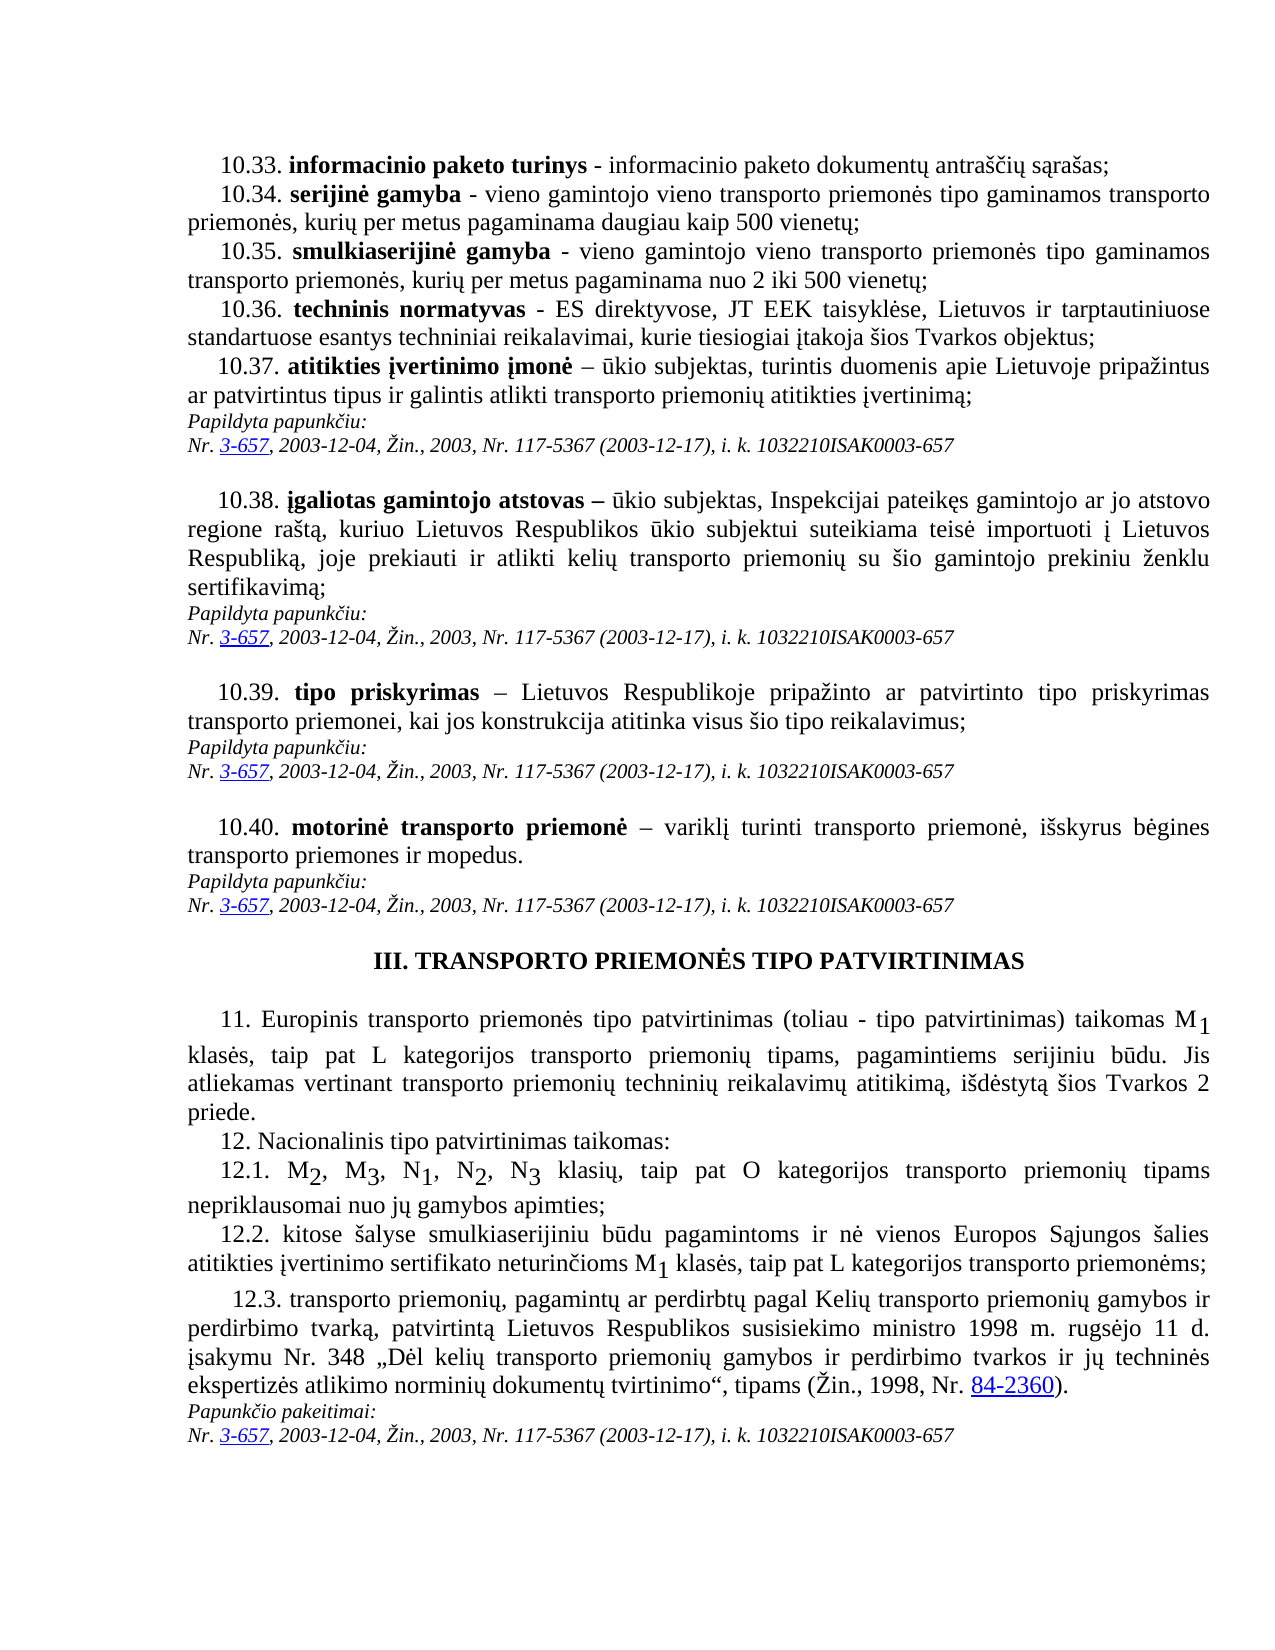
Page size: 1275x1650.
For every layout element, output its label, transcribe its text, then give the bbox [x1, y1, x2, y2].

text Papunkčio pakeitimai: [187, 1399, 1211, 1423]
text III. TRANSPORTO PRIEMONĖS TIPO PATVIRTINIMAS [187, 946, 1211, 975]
text 12. Nacionalinis tipo patvirtinimas taikomas: [187, 1126, 1211, 1155]
text 10.34. serijinė gamyba - vieno gamintojo vieno transporto priemonės tipo gaminamos transporto priemonės, kurių per metus pagaminama daugiau kaip 500 vienetų; [187, 179, 1211, 236]
text 10.37. atitikties įvertinimo įmonė – ūkio subjektas, turintis duomenis apie Lietuvoje pripažintus ar patvirtintus tipus ir galintis atlikti transporto priemonių atitikties įvertinimą; [187, 351, 1211, 409]
text 10.33. informacinio paketo turinys - informacinio paketo dokumentų antraščių sąrašas; [187, 150, 1211, 179]
text 12.2. kitose šalyse smulkiaserijiniu būdu pagamintoms ir nė vienos Europos Sąjungos šalies atitikties įvertinimo sertifikato neturinčioms M1 klasės, taip pat L kategorijos transporto priemonėms; [187, 1219, 1211, 1284]
text 10.38. įgaliotas gamintojo atstovas – ūkio subjektas, Inspekcijai pateikęs gamintojo ar jo atstovo regione raštą, kuriuo Lietuvos Respublikos ūkio subjektui suteikiama teisė importuoti į Lietuvos Respubliką, joje prekiauti ir atlikti kelių transporto priemonių su šio gamintojo prekiniu ženklu sertifikavimą; [187, 486, 1211, 601]
text Nr. 3-657, 2003-12-04, Žin., 2003, Nr. 117-5367 (2003-12-17), i. k. 1032210ISAK0003-657 [187, 433, 1211, 457]
text Nr. 3-657, 2003-12-04, Žin., 2003, Nr. 117-5367 (2003-12-17), i. k. 1032210ISAK0003-657 [187, 893, 1211, 917]
text 12.1. M2, M3, N1, N2, N3 klasių, taip pat O kategorijos transporto priemonių tipams nepriklausomai nuo jų gamybos apimties; [187, 1155, 1211, 1219]
text Papildyta papunkčiu: [187, 601, 1211, 625]
text Nr. 3-657, 2003-12-04, Žin., 2003, Nr. 117-5367 (2003-12-17), i. k. 1032210ISAK0003-657 [187, 1423, 1211, 1447]
text Papildyta papunkčiu: [187, 409, 1211, 433]
text Nr. 3-657, 2003-12-04, Žin., 2003, Nr. 117-5367 (2003-12-17), i. k. 1032210ISAK0003-657 [187, 759, 1211, 783]
text 12.3. transporto priemonių, pagamintų ar perdirbtų pagal Kelių transporto priemonių gamybos ir perdirbimo tvarką, patvirtintą Lietuvos Respublikos susisiekimo ministro 1998 m. rugsėjo 11 d. įsakymu Nr. 348 „Dėl kelių transporto priemonių gamybos ir perdirbimo tvarkos ir jų techninės ekspertizės atlikimo norminių dokumentų tvirtinimo“, tipams (Žin., 1998, Nr. 84-2360). [187, 1284, 1211, 1399]
text Nr. 3-657, 2003-12-04, Žin., 2003, Nr. 117-5367 (2003-12-17), i. k. 1032210ISAK0003-657 [187, 625, 1211, 649]
text 10.39. tipo priskyrimas – Lietuvos Respublikoje pripažinto ar patvirtinto tipo priskyrimas transporto priemonei, kai jos konstrukcija atitinka visus šio tipo reikalavimus; [187, 677, 1211, 735]
text 10.36. techninis normatyvas - ES direktyvose, JT EEK taisyklėse, Lietuvos ir tarptautiniuose standartuose esantys techniniai reikalavimai, kurie tiesiogiai įtakoja šios Tvarkos objektus; [187, 294, 1211, 351]
text 10.40. motorinė transporto priemonė – variklį turinti transporto priemonė, išskyrus bėgines transporto priemones ir mopedus. [187, 812, 1211, 869]
text 11. Europinis transporto priemonės tipo patvirtinimas (toliau - tipo patvirtinimas) taikomas M1 klasės, taip pat L kategorijos transporto priemonių tipams, pagamintiems serijiniu būdu. Jis atliekamas vertinant transporto priemonių techninių reikalavimų atitikimą, išdėstytą šios Tvarkos 2 priede. [187, 1004, 1211, 1126]
text Papildyta papunkčiu: [187, 735, 1211, 759]
text 10.35. smulkiaserijinė gamyba - vieno gamintojo vieno transporto priemonės tipo gaminamos transporto priemonės, kurių per metus pagaminama nuo 2 iki 500 vienetų; [187, 236, 1211, 294]
text Papildyta papunkčiu: [187, 869, 1211, 893]
